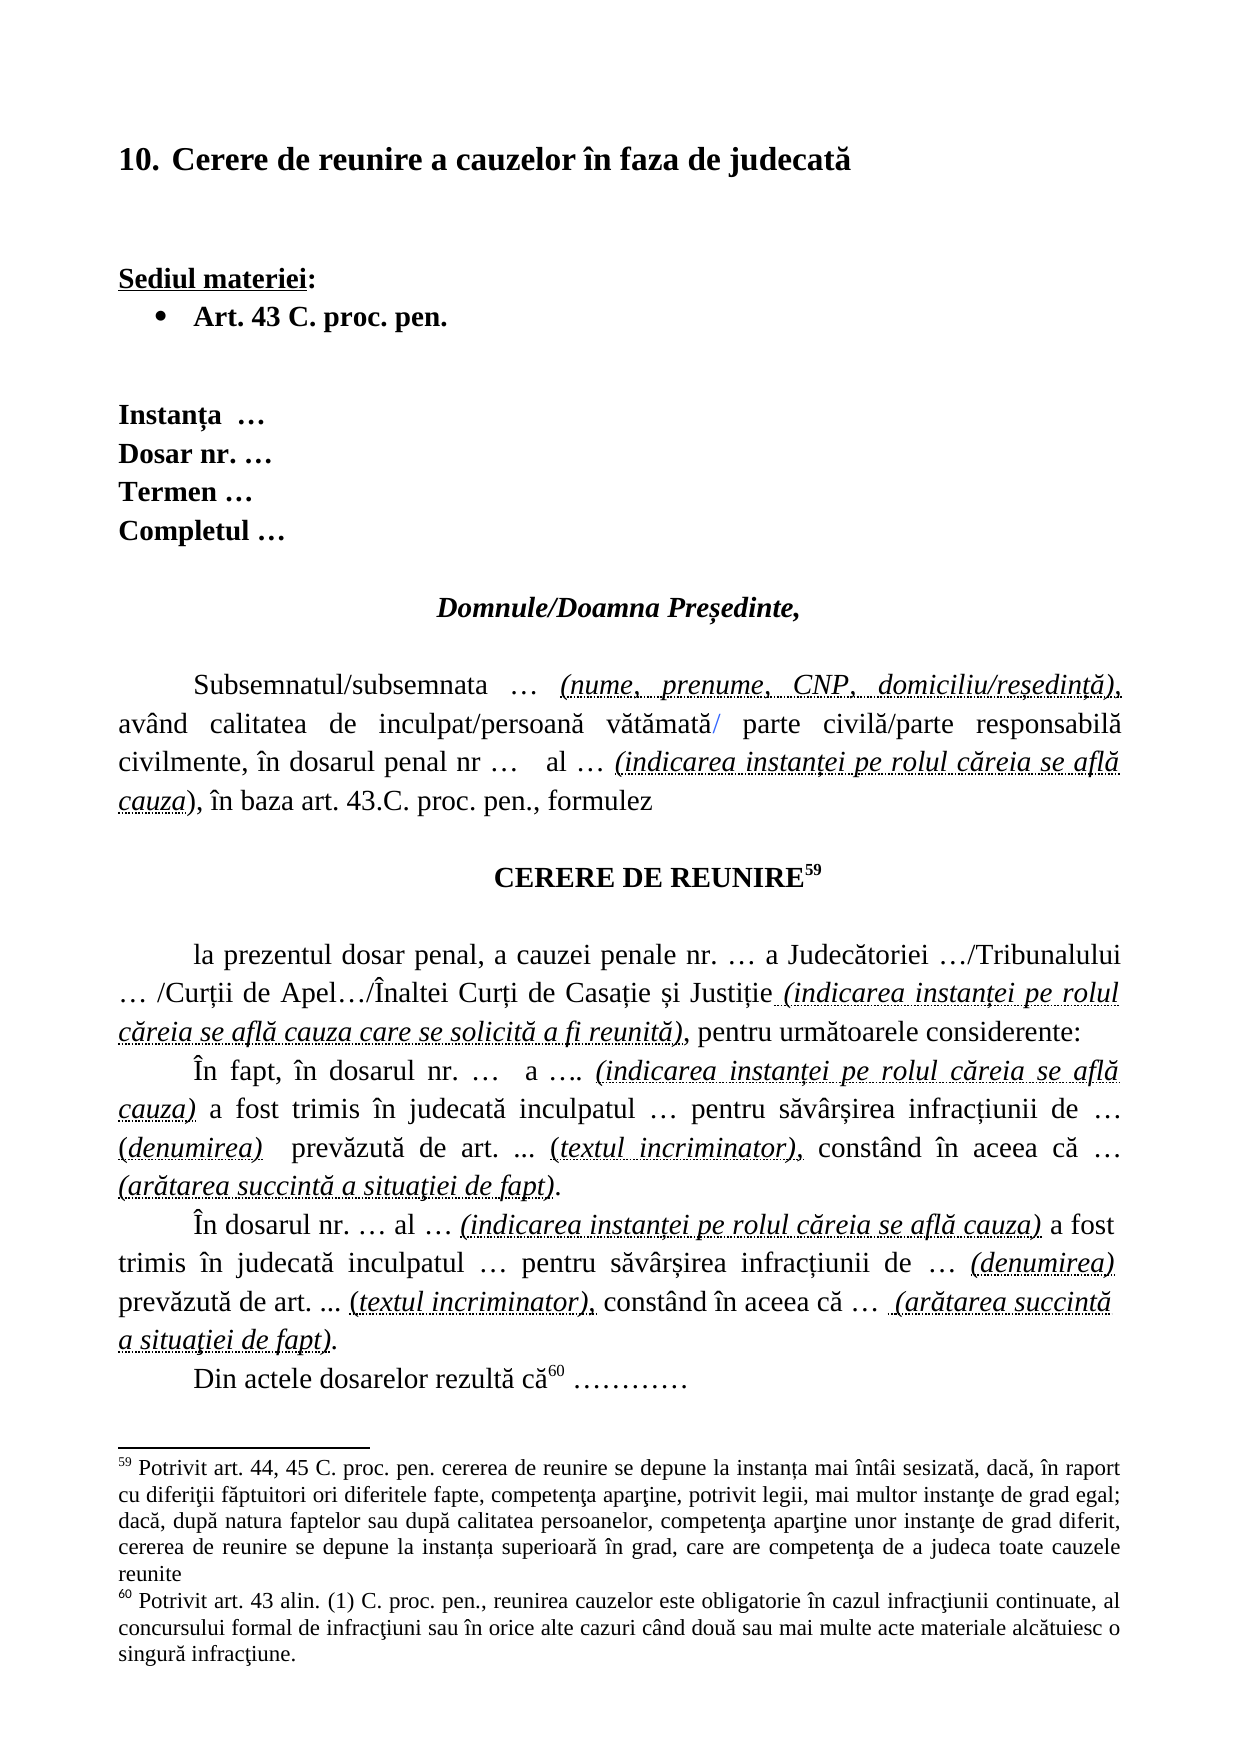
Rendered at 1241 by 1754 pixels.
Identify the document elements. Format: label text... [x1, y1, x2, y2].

text la prezentul dosar penal, a cauzei penale nr. … a Judecătoriei …/Tribunalului … /Curții de Apel…/Înaltei Curți de Casație și Justiție (indicarea instanței pe rolul căreia se află cauza care se solicită a fi reunită), pentru următoarele considerente: [118, 937, 1122, 1048]
text Termen … [118, 474, 1122, 508]
text Instanța … [118, 397, 1122, 431]
subtitle 10. Cerere de reunire a cauzelor în faza de judecată [118, 139, 1122, 177]
text Potrivit art. 43 alin. (1) C. proc. pen., reunirea cauzelor este obligatorie în cazul infracţiunii continuate, al concursului formal de infracţiuni sau în orice alte cazuri când două sau mai multe acte materiale alcătuiesc o singură infracţiune. [118, 1586, 1122, 1667]
text Subsemnatul/subsemnata … (nume, prenume, CNP, domiciliu/reședință), având calitatea de inculpat/persoană vătămată/ parte civilă/parte responsabilă civilmente, în dosarul penal nr … al … (indicarea instanței pe rolul căreia se află cauza), în baza art. 43.C. proc. pen., formulez [118, 667, 1122, 816]
text În fapt, în dosarul nr. … a …. (indicarea instanței pe rolul căreia se află cauza) a fost trimis în judecată inculpatul … pentru săvârșirea infracțiunii de … (denumirea) prevăzută de art. ... (textul incriminator), constând în aceea că … (arătarea succintă a situaţiei de fapt). [118, 1053, 1122, 1202]
text În dosarul nr. … al … (indicarea instanței pe rolul căreia se află cauza) a fost trimis în judecată inculpatul … pentru săvârșirea infracțiunii de … (denumirea) prevăzută de art. ... (textul incriminator), constând în aceea că … (arătarea succintă a situaţiei de fapt). [118, 1207, 1114, 1356]
text Completul … [118, 513, 1122, 547]
list Art. 43 C. proc. pen. [156, 299, 1122, 333]
text Dosar nr. … [118, 436, 1122, 469]
text CERERE DE REUNIRE [118, 860, 1122, 893]
text Sediul materiei: [118, 261, 1122, 294]
text Potrivit art. 44, 45 C. proc. pen. cererea de reunire se depune la instanța mai întâi sesizată, dacă, în raport cu diferiţii făptuitori ori diferitele fapte, competenţa aparţine, potrivit legii, mai multor instanţe de grad egal; dacă, după natura faptelor sau după calitatea persoanelor, competenţa aparţine unor instanţe de grad diferit, cererea de reunire se depune la instanța superioară în grad, care are competenţa de a judeca toate cauzele reunite [118, 1454, 1122, 1586]
text Domnule/Doamna Președinte, [118, 590, 1122, 624]
text Din actele dosarelor rezultă că ………… [118, 1361, 1122, 1394]
